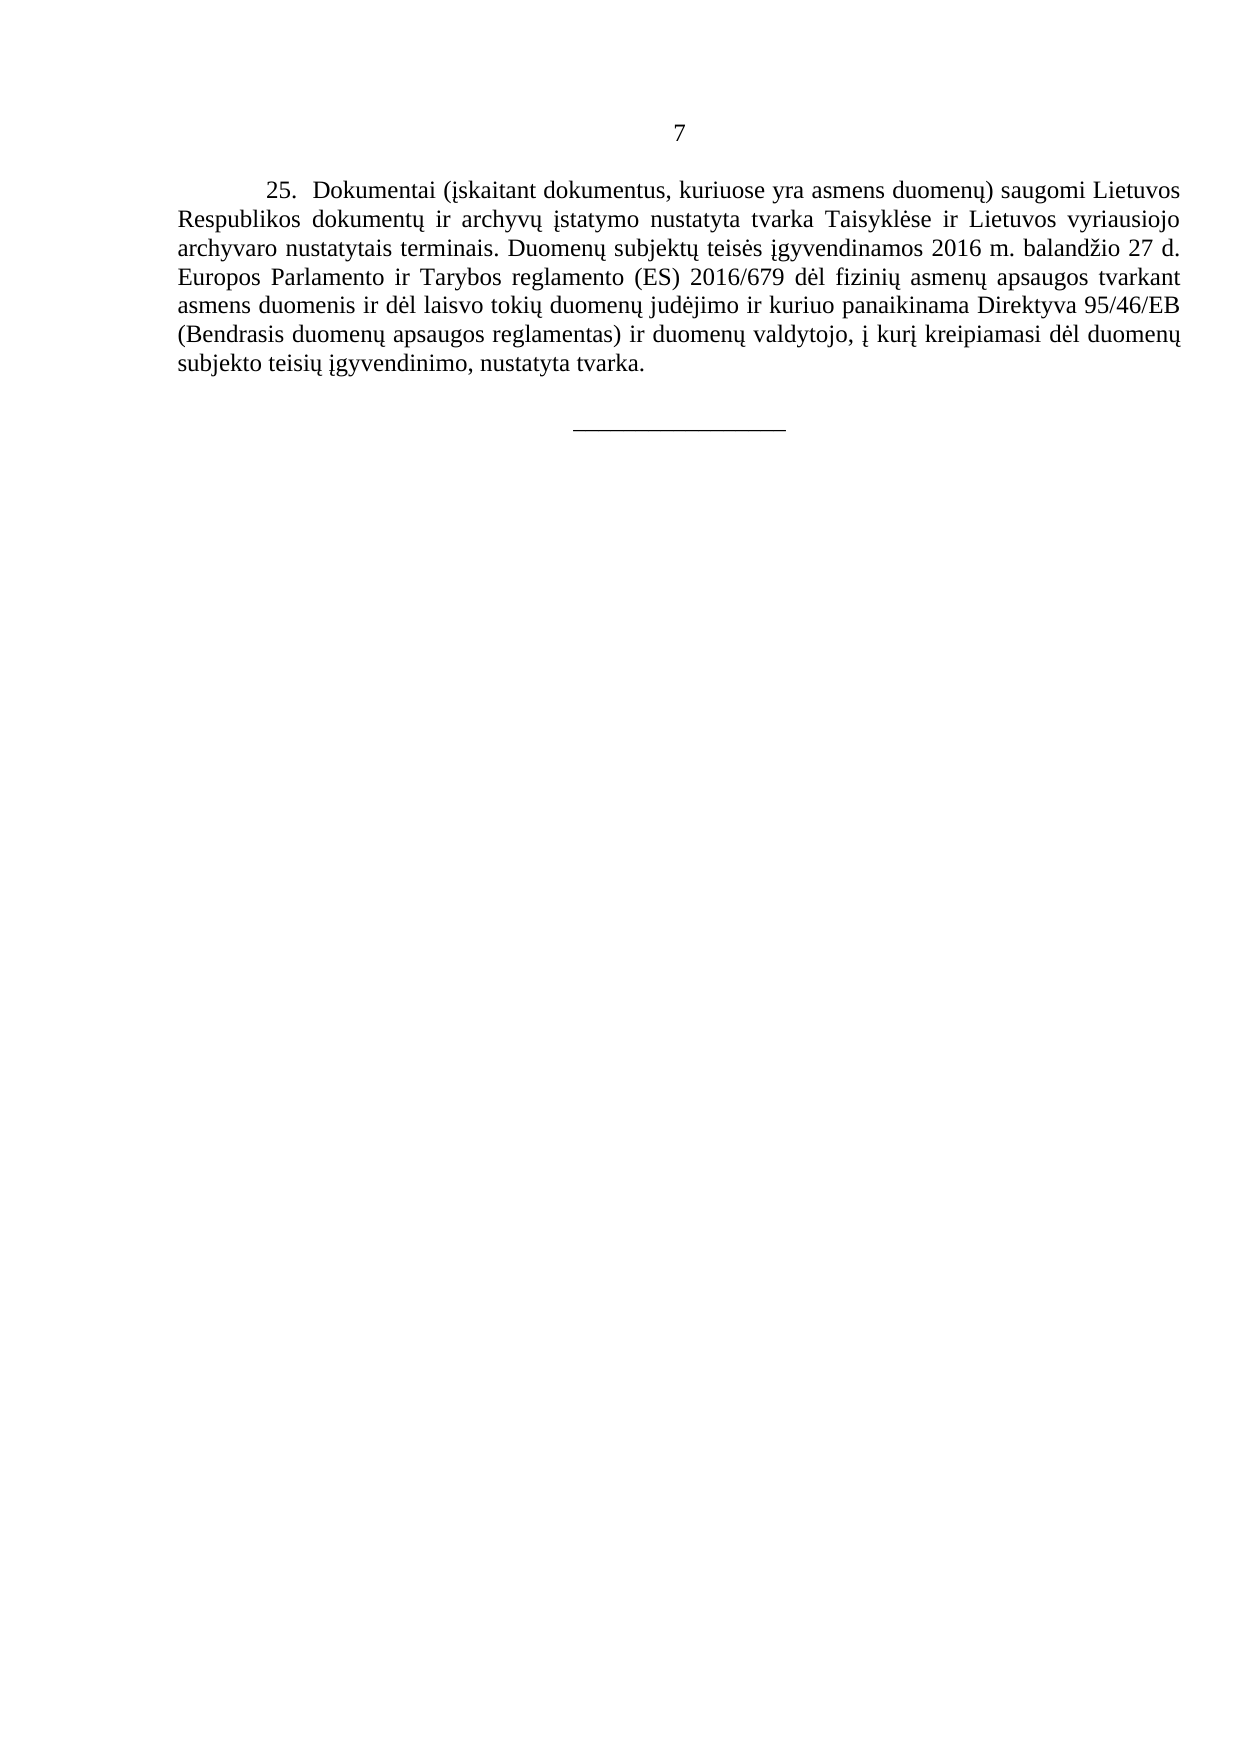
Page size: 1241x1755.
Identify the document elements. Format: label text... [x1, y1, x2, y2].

text _________________ [177, 406, 1181, 434]
text 25. Dokumentai (įskaitant dokumentus, kuriuose yra asmens duomenų) saugomi Lietuvos Respublikos dokumentų ir archyvų įstatymo nustatyta tvarka Taisyklėse ir Lietuvos vyriausiojo archyvaro nustatytais terminais. Duomenų subjektų teisės įgyvendinamos 2016 m. balandžio 27 d. Europos Parlamento ir Tarybos reglamento (ES) 2016/679 dėl fizinių asmenų apsaugos tvarkant asmens duomenis ir dėl laisvo tokių duomenų judėjimo ir kuriuo panaikinama Direktyva 95/46/EB (Bendrasis duomenų apsaugos reglamentas) ir duomenų valdytojo, į kurį kreipiamasi dėl duomenų subjekto teisių įgyvendinimo, nustatyta tvarka. [177, 176, 1181, 377]
